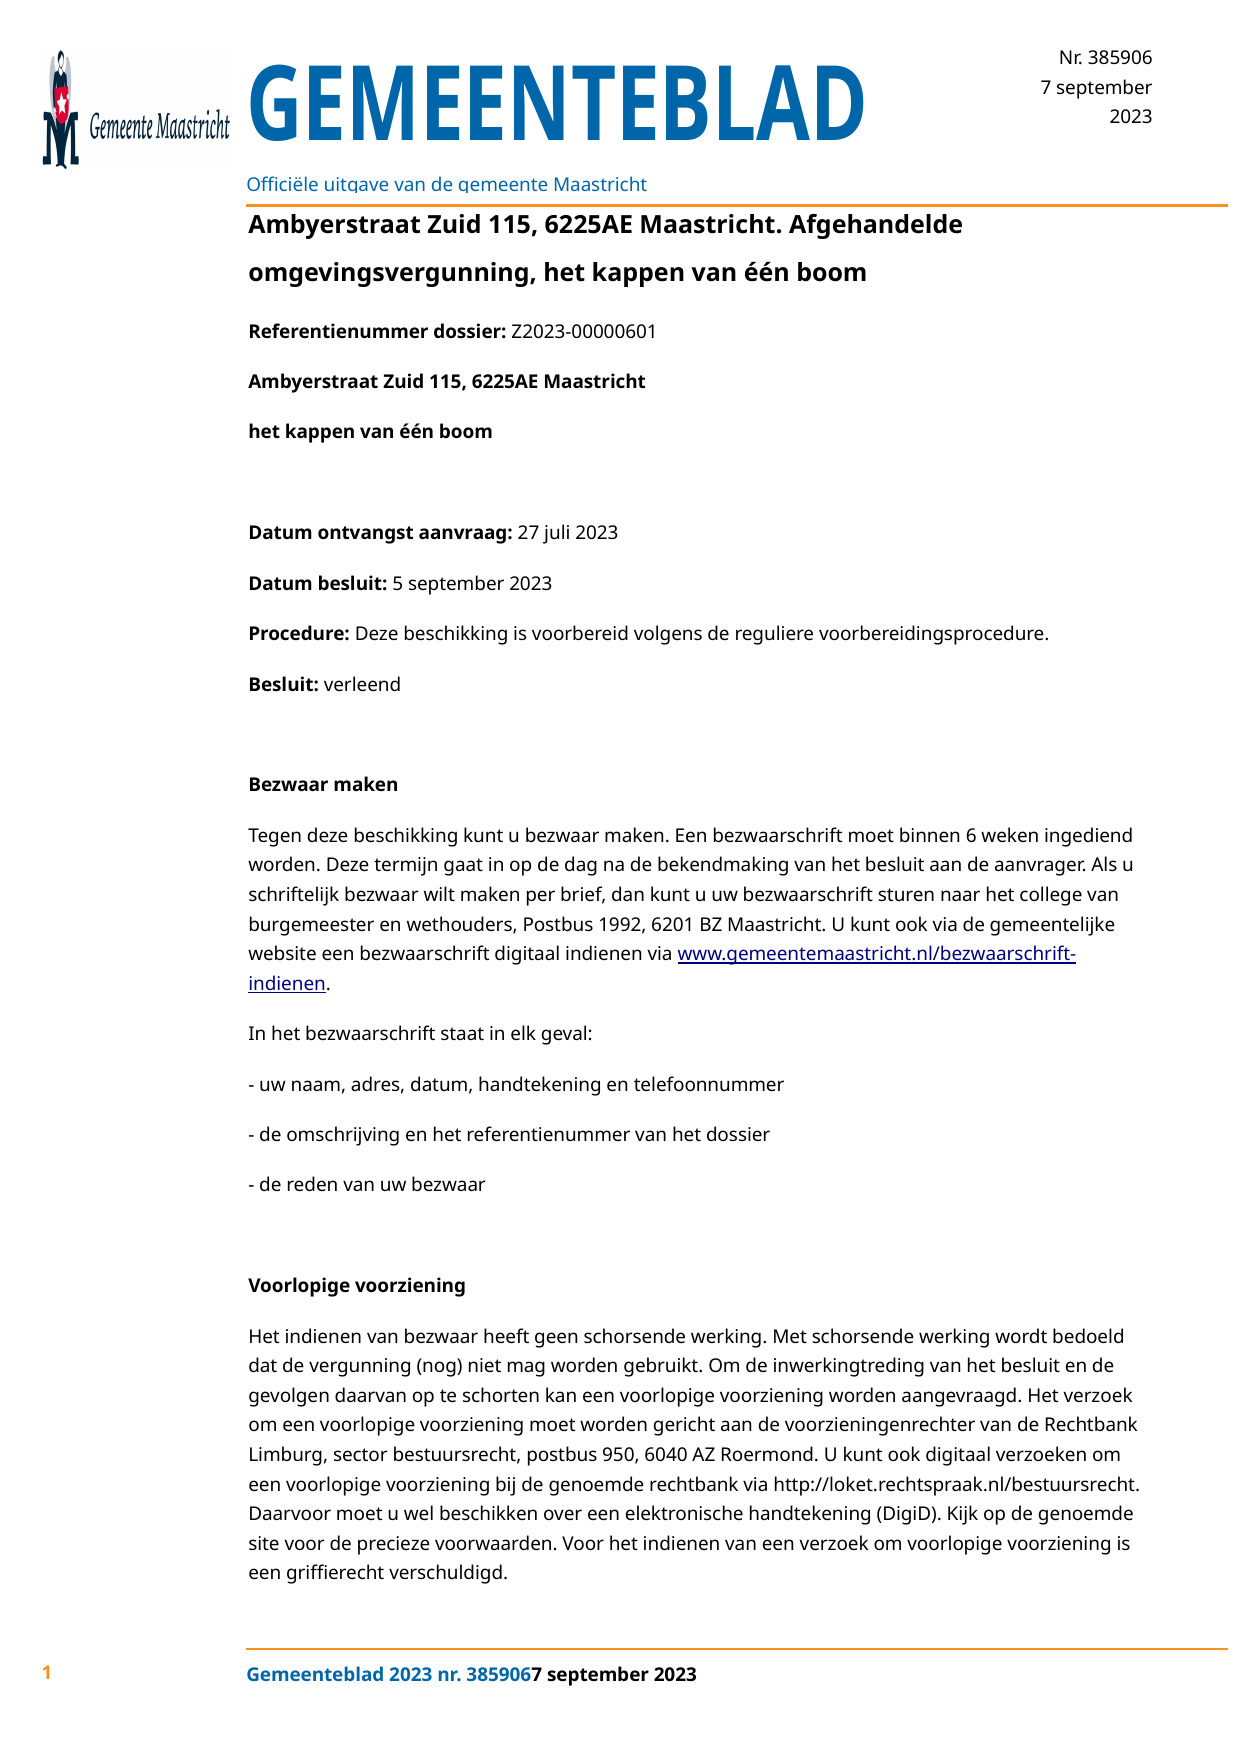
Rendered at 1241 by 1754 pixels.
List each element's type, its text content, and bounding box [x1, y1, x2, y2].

text Voorlopige voorziening [248, 1272, 1152, 1298]
picture [41, 47, 231, 172]
text het kappen van één boom [248, 419, 1152, 444]
text Datum besluit: 5 september 2023 [248, 570, 1152, 596]
text - uw naam, adres, datum, handtekening en telefoonnummer [248, 1071, 1152, 1097]
text Datum ontvangst aanvraag: 27 juli 2023 [248, 519, 1152, 545]
text Ambyerstraat Zuid 115, 6225AE Maastricht [248, 368, 1152, 394]
text Tegen deze beschikking kunt u bezwaar maken. Een bezwaarschrift moet binnen 6 weken ingediend worden. Deze termijn gaat in op de dag na de bekendmaking van het besluit aan de aanvrager. Als u schriftelijk bezwaar wilt maken per brief, dan kunt u uw bezwaarschrift sturen naar het college van burgemeester en wethouders, Postbus 1992, 6201 BZ Maastricht. U kunt ook via de gemeentelijke website een bezwaarschrift digitaal indienen via www.gemeentemaastricht.nl/bezwaarschrift-indienen. [248, 822, 1152, 996]
text Ambyerstraat Zuid 115, 6225AE Maastricht. Afgehandelde omgevingsvergunning, het kappen van één boom [248, 207, 1152, 288]
text Referentienummer dossier: Z2023-00000601 [248, 318, 1152, 344]
text Het indienen van bezwaar heeft geen schorsende werking. Met schorsende werking wordt bedoeld dat de vergunning (nog) niet mag worden gebruikt. Om de inwerkingtreding van het besluit en de gevolgen daarvan op te schorten kan een voorlopige voorziening worden aangevraagd. Het verzoek om een voorlopige voorziening moet worden gericht aan de voorzieningenrechter van de Rechtbank Limburg, sector bestuursrecht, postbus 950, 6040 AZ Roermond. U kunt ook digitaal verzoeken om een voorlopige voorziening bij de genoemde rechtbank via http://loket.rechtspraak.nl/bestuursrecht. Daarvoor moet u wel beschikken over een elektronische handtekening (DigiD). Kijk op de genoemde site voor de precieze voorwaarden. Voor het indienen van een verzoek om voorlopige voorziening is een griffierecht verschuldigd. [248, 1323, 1152, 1585]
text - de reden van uw bezwaar [248, 1172, 1152, 1197]
text Besluit: verleend [248, 671, 1152, 697]
text Bezwaar maken [248, 772, 1152, 797]
text - de omschrijving en het referentienummer van het dossier [248, 1121, 1152, 1147]
text In het bezwaarschrift staat in elk geval: [248, 1020, 1152, 1046]
text Procedure: Deze beschikking is voorbereid volgens de reguliere voorbereidingsprocedure. [248, 620, 1152, 646]
